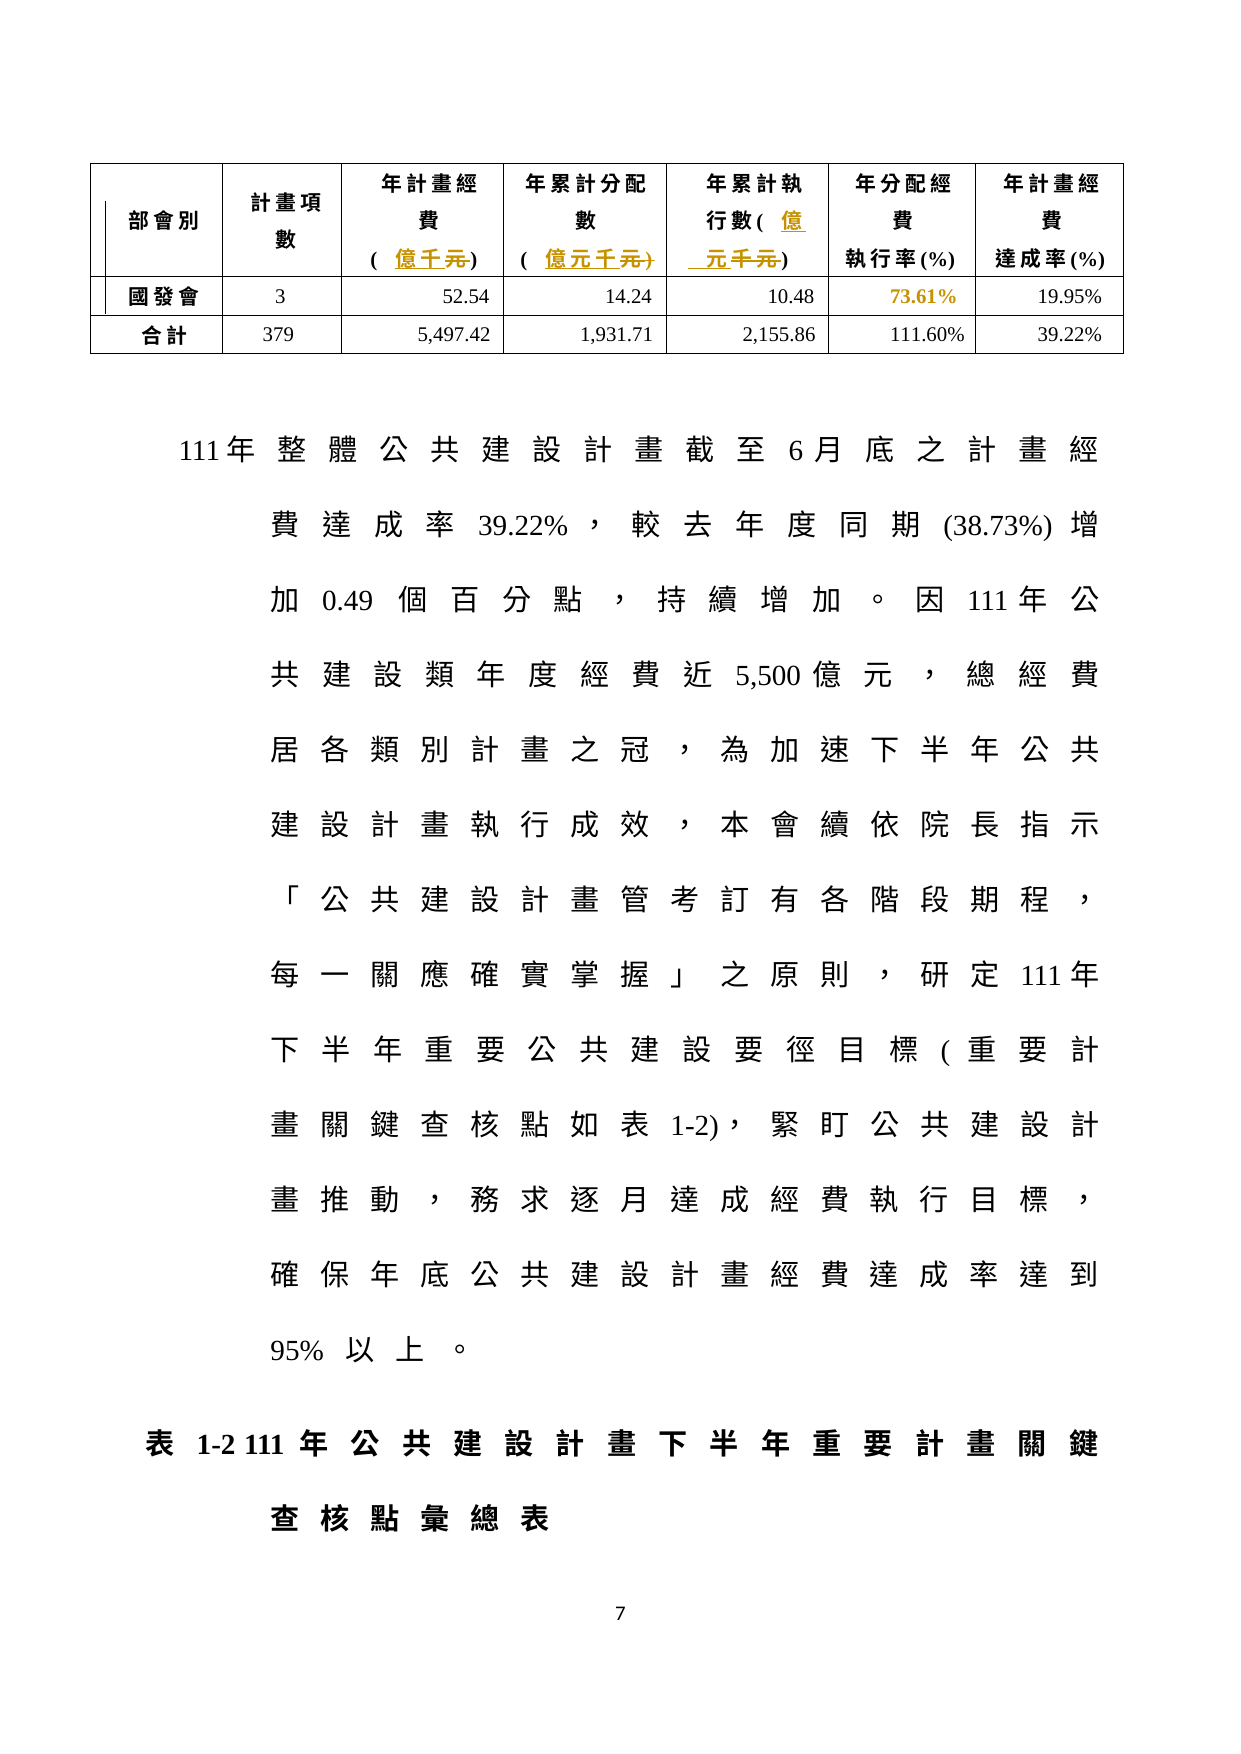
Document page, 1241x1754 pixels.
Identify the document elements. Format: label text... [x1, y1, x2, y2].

table_header 部會別 [91, 164, 222, 276]
table_cell 14.24 [504, 277, 666, 314]
table_cell 10.48 [667, 277, 828, 314]
table_cell 39.22% [976, 316, 1123, 353]
table_cell 3 [223, 277, 341, 314]
table_header 年計畫經費 (億千) [342, 164, 503, 276]
list 表1-2 111年公共建設計畫下半年重要計畫關鍵查核點彙總表 [128, 1404, 1120, 1554]
table_cell 73.61% [829, 277, 975, 314]
table_cell 合計 [91, 316, 222, 353]
table_cell [91, 277, 105, 314]
table_header 年分配經費 執行率(%) [829, 164, 975, 276]
table_cell 2,155.86 [667, 316, 828, 353]
table_cell 1,931.71 [504, 316, 666, 353]
table_cell 國發會 [106, 277, 222, 314]
table_header 年累計分配數 (億元千 [504, 164, 666, 276]
table_cell 111.60% [829, 316, 975, 353]
table_header 年計畫經費 達成率(%) [976, 164, 1123, 276]
table_cell 5,497.42 [342, 316, 503, 353]
table_cell 52.54 [342, 277, 503, 314]
table_cell 379 [223, 316, 341, 353]
table_header 年累計執行數(億元) [667, 164, 828, 276]
table_cell 19.95% [976, 277, 1123, 314]
list 111年整體公共建設計畫截至6月底之計畫經費達成率39.22%，較去年度同期(38.73%)增加0.49個百分點，持續增加。因111年公共建設類年度經費近5,500億元，總經費居各類別計畫之冠，為加速下半年公共建設計畫執行成效，本會續依院長指示「公共建設計畫管考訂有各階段期程，每一關應確實掌握」之原則，研定111年下半年重要公共建設要徑目標(重要計畫關鍵查核點如表1-2)，緊盯公共建設計畫推動，務求逐月達成經費執行目標，確保年底公共建設計畫經費達成率達到95%以上。 [128, 410, 1120, 1385]
table_header 計畫項數 [223, 164, 341, 276]
